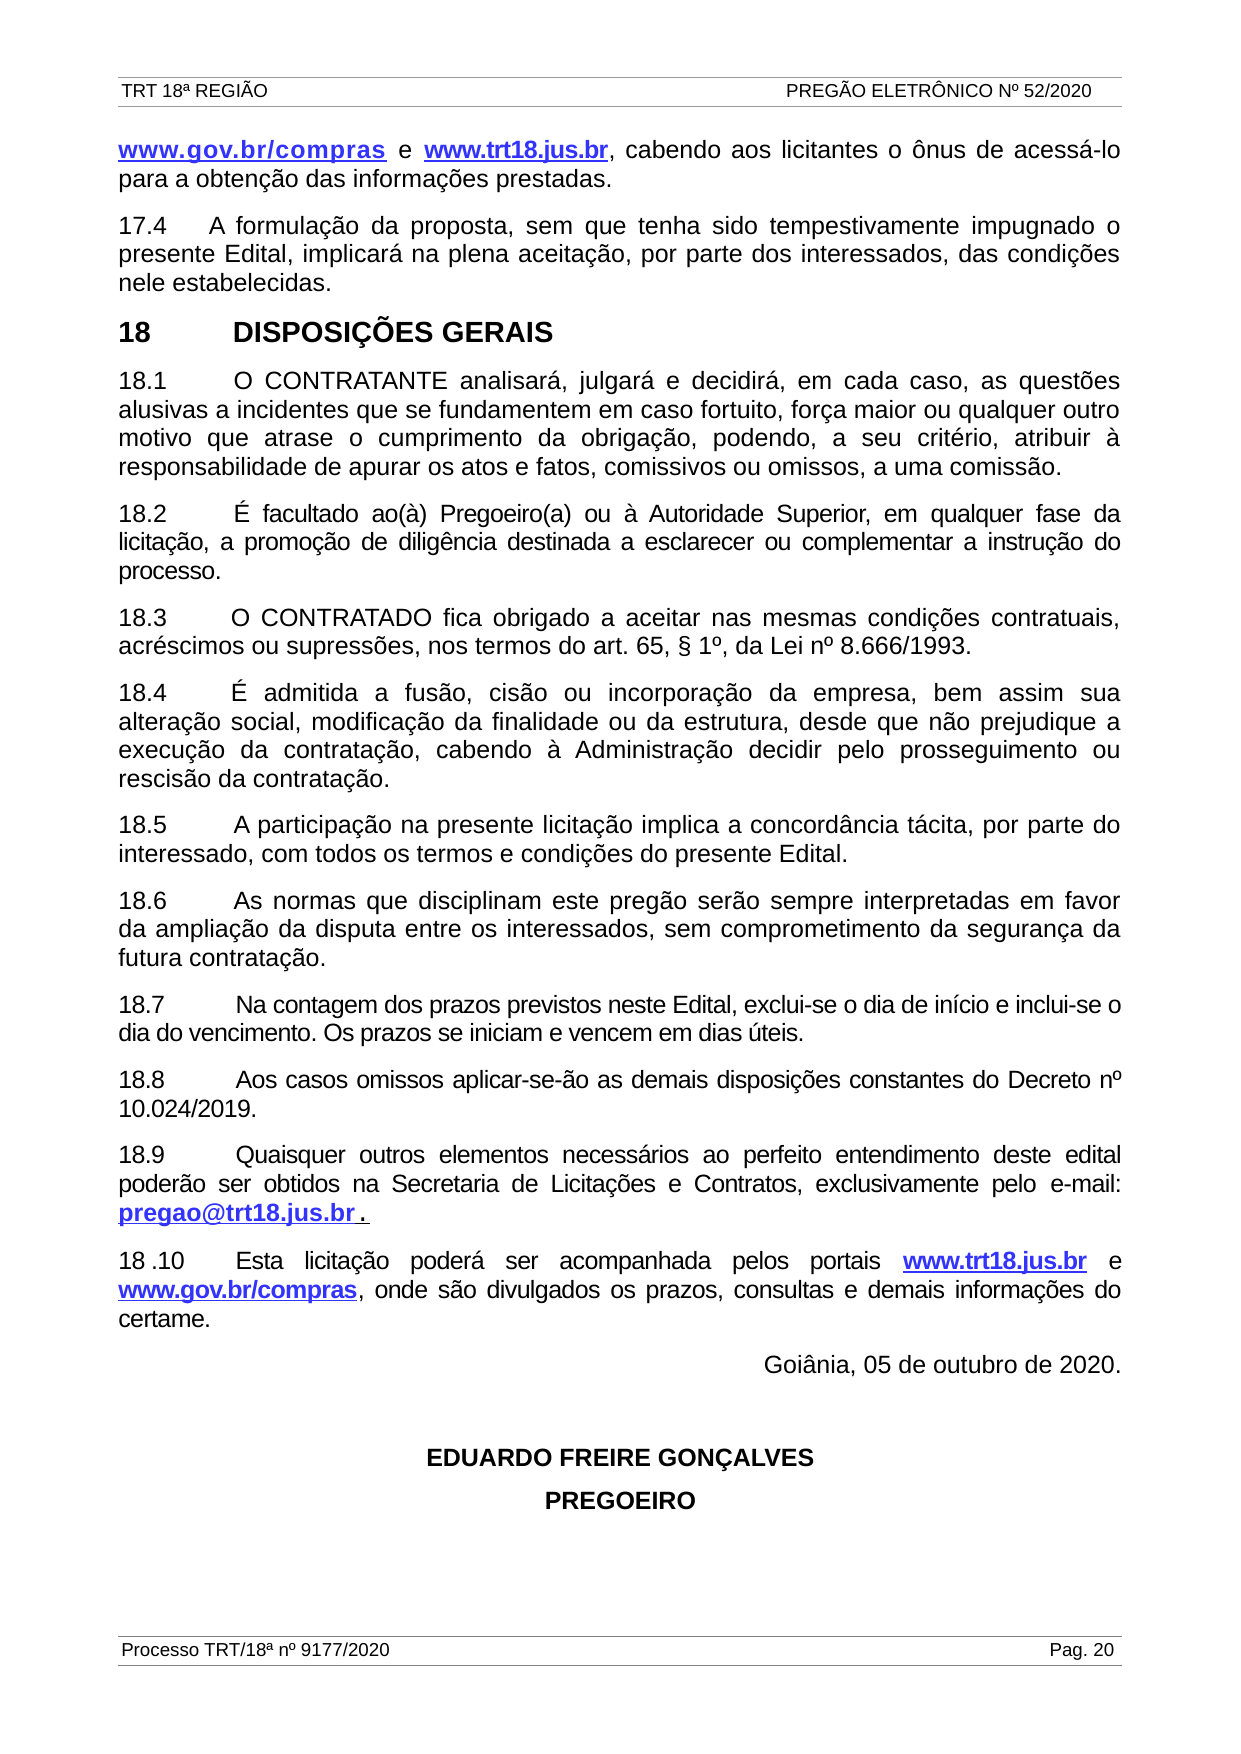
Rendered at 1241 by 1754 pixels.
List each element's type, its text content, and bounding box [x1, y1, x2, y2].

text 17.4 A formulação da proposta, sem que tenha sido tempestivamente impugnado o presente Edital, implicará na plena aceitação, por parte dos interessados, das condições nele estabelecidas. [118, 211, 1122, 297]
text EDUARDO FREIRE GONÇALVES [118, 1443, 1122, 1472]
text PREGOEIRO [118, 1486, 1122, 1515]
text 18.2 É facultado ao(à) Pregoeiro(a) ou à Autoridade Superior, em qualquer fase da licitação, a promoção de diligência destinada a esclarecer ou complementar a instrução do processo. [118, 499, 1122, 585]
text 18 DISPOSIÇÕES GERAIS [118, 315, 1122, 348]
text 18.7 Na contagem dos prazos previstos neste Edital, exclui-se o dia de início e inclui-se o dia do vencimento. Os prazos se iniciam e vencem em dias úteis. [118, 990, 1122, 1047]
text Goiânia, 05 de outubro de 2020. [118, 1350, 1122, 1379]
list 18 .10 Esta licitação poderá ser acompanhada pelos portais www.trt18.jus.br e www.gov.br/compras, onde são divulgados os prazos, consultas e demais informações do certame. [118, 1246, 1122, 1332]
text 18.4 É admitida a fusão, cisão ou incorporação da empresa, bem assim sua alteração social, modificação da finalidade ou da estrutura, desde que não prejudique a execução da contratação, cabendo à Administração decidir pelo prosseguimento ou rescisão da contratação. [118, 678, 1122, 793]
text 18.5 A participação na presente licitação implica a concordância tácita, por parte do interessado, com todos os termos e condições do presente Edital. [118, 811, 1122, 868]
text 18.8 Aos casos omissos aplicar-se-ão as demais disposições constantes do Decreto nº 10.024/2019. [118, 1065, 1122, 1122]
text 18.1 O CONTRATANTE analisará, julgará e decidirá, em cada caso, as questões alusivas a incidentes que se fundamentem em caso fortuito, força maior ou qualquer outro motivo que atrase o cumprimento da obrigação, podendo, a seu critério, atribuir à responsabilidade de apurar os atos e fatos, comissivos ou omissos, a uma comissão. [118, 366, 1122, 481]
text www.gov.br/compras e www.trt18.jus.br, cabendo aos licitantes o ônus de acessá-lo para a obtenção das informações prestadas. [118, 136, 1122, 193]
text 18.6 As normas que disciplinam este pregão serão sempre interpretadas em favor da ampliação da disputa entre os interessados, sem comprometimento da segurança da futura contratação. [118, 886, 1122, 972]
list 18.9 Quaisquer outros elementos necessários ao perfeito entendimento deste edital poderão ser obtidos na Secretaria de Licitações e Contratos, exclusivamente pelo e-mail: pregao@trt18.jus.br. [118, 1140, 1122, 1228]
text 18.3 O CONTRATADO fica obrigado a aceitar nas mesmas condições contratuais, acréscimos ou supressões, nos termos do art. 65, § 1º, da Lei nº 8.666/1993. [118, 603, 1122, 660]
